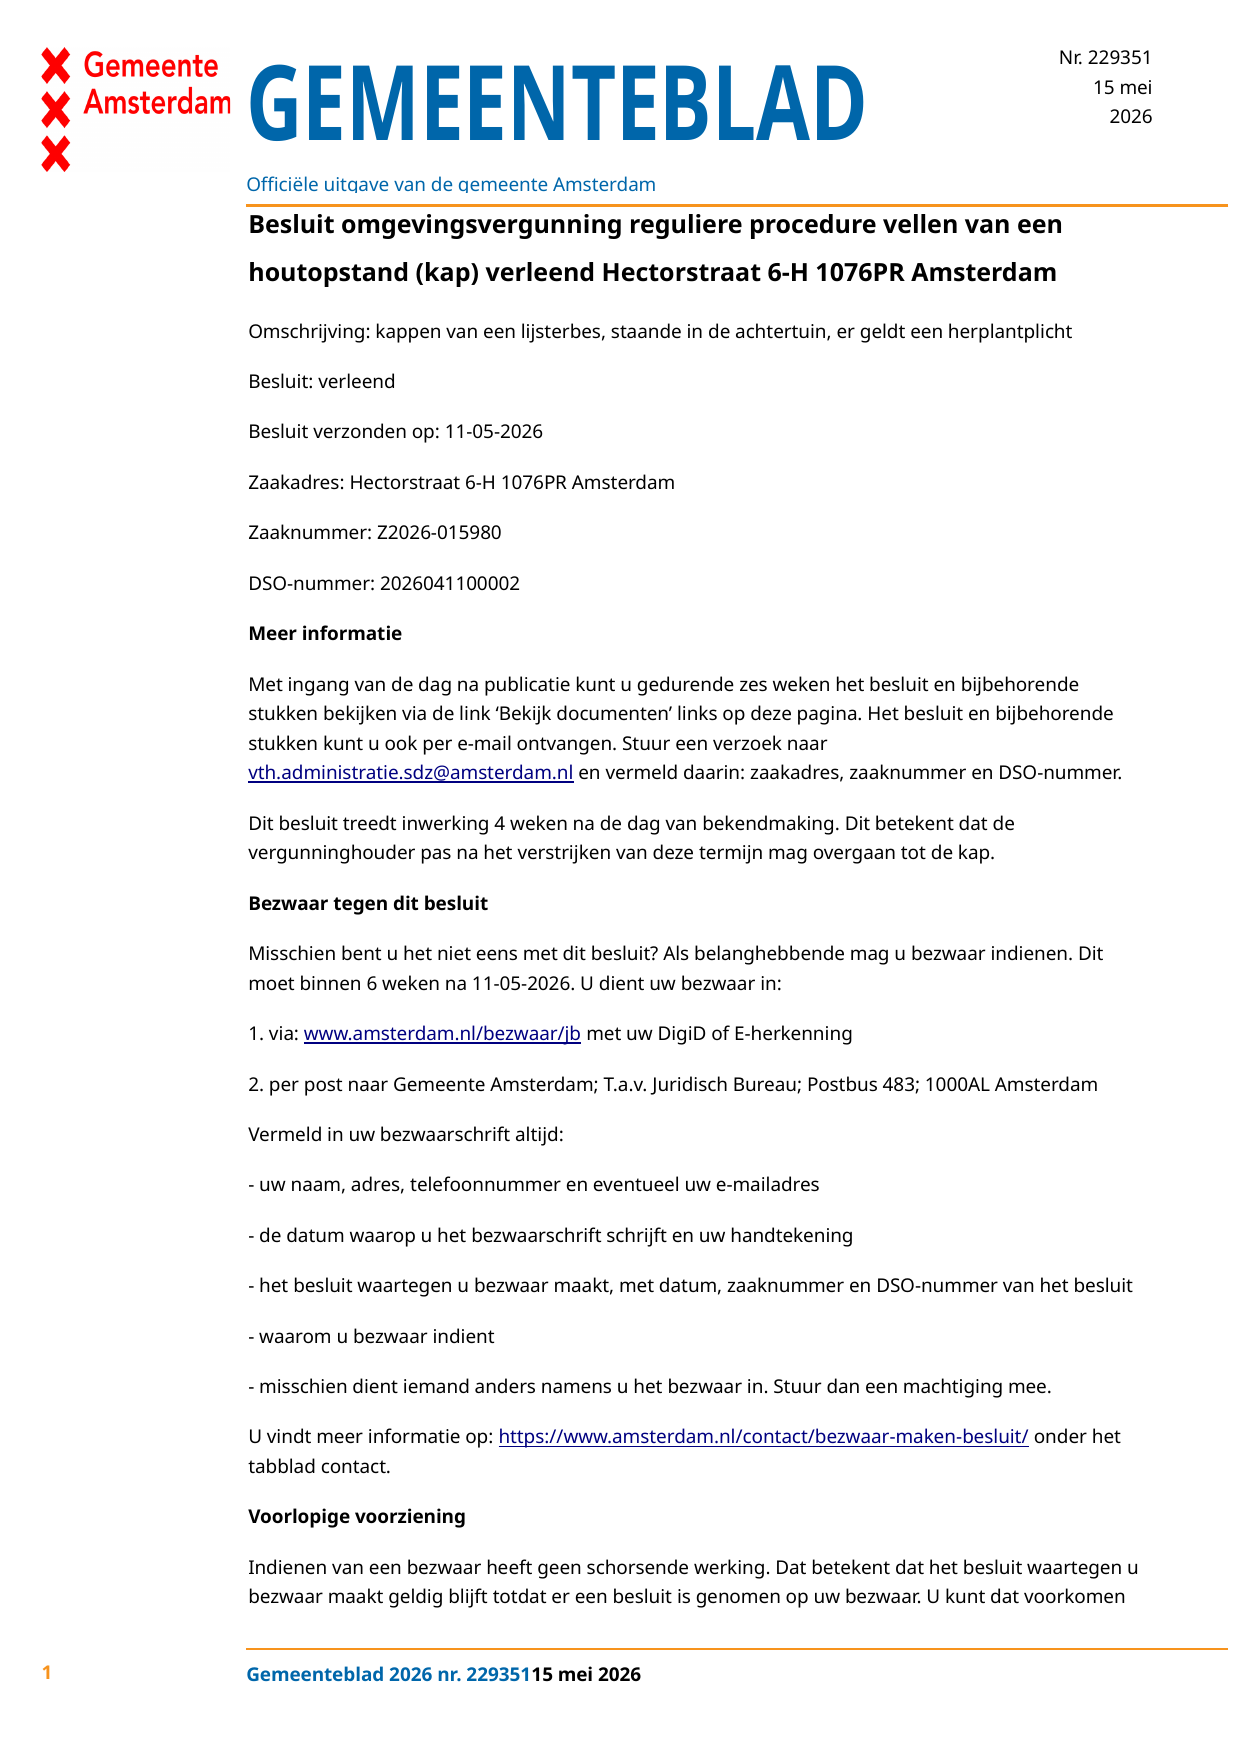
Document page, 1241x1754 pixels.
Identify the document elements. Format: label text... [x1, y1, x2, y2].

text - het besluit waartegen u bezwaar maakt, met datum, zaaknummer en DSO-nummer van het besluit [248, 1272, 1152, 1298]
text U vindt meer informatie op: https://www.amsterdam.nl/contact/bezwaar-maken-besluit/ onder het tabblad contact. [248, 1424, 1152, 1479]
text Met ingang van de dag na publicatie kunt u gedurende zes weken het besluit en bijbehorende stukken bekijken via de link ‘Bekijk documenten’ links op deze pagina. Het besluit en bijbehorende stukken kunt u ook per e-mail ontvangen. Stuur een verzoek naar vth.administratie.sdz@amsterdam.nl en vermeld daarin: zaakadres, zaaknummer en DSO-nummer. [248, 671, 1152, 785]
text Zaakadres: Hectorstraat 6-H 1076PR Amsterdam [248, 469, 1152, 495]
text Indienen van een bezwaar heeft geen schorsende werking. Dat betekent dat het besluit waartegen u bezwaar maakt geldig blijft totdat er een besluit is genomen op uw bezwaar. U kunt dat voorkomen [248, 1554, 1152, 1609]
picture [41, 47, 231, 172]
text Besluit verzonden op: 11-05-2026 [248, 419, 1152, 444]
text DSO-nummer: 2026041100002 [248, 570, 1152, 596]
text Besluit: verleend [248, 368, 1152, 394]
text Besluit omgevingsvergunning reguliere procedure vellen van een houtopstand (kap) verleend Hectorstraat 6-H 1076PR Amsterdam [248, 207, 1152, 288]
text Zaaknummer: Z2026-015980 [248, 519, 1152, 545]
text - de datum waarop u het bezwaarschrift schrijft en uw handtekening [248, 1222, 1152, 1248]
text 2. per post naar Gemeente Amsterdam; T.a.v. Juridisch Bureau; Postbus 483; 1000AL Amsterdam [248, 1071, 1152, 1097]
text Vermeld in uw bezwaarschrift altijd: [248, 1121, 1152, 1147]
text Voorlopige voorziening [248, 1504, 1152, 1529]
text - waarom u bezwaar indient [248, 1323, 1152, 1349]
text Meer informatie [248, 620, 1152, 646]
text Bezwaar tegen dit besluit [248, 890, 1152, 916]
text 1. via: www.amsterdam.nl/bezwaar/jb met uw DigiD of E-herkenning [248, 1020, 1152, 1046]
text - misschien dient iemand anders namens u het bezwaar in. Stuur dan een machtiging mee. [248, 1373, 1152, 1399]
text Omschrijving: kappen van een lijsterbes, staande in de achtertuin, er geldt een herplantplicht [248, 318, 1152, 344]
text Dit besluit treedt inwerking 4 weken na de dag van bekendmaking. Dit betekent dat de vergunninghouder pas na het verstrijken van deze termijn mag overgaan tot de kap. [248, 810, 1152, 865]
text Misschien bent u het niet eens met dit besluit? Als belanghebbende mag u bezwaar indienen. Dit moet binnen 6 weken na 11-05-2026. U dient uw bezwaar in: [248, 940, 1152, 996]
text - uw naam, adres, telefoonnummer en eventueel uw e-mailadres [248, 1172, 1152, 1197]
